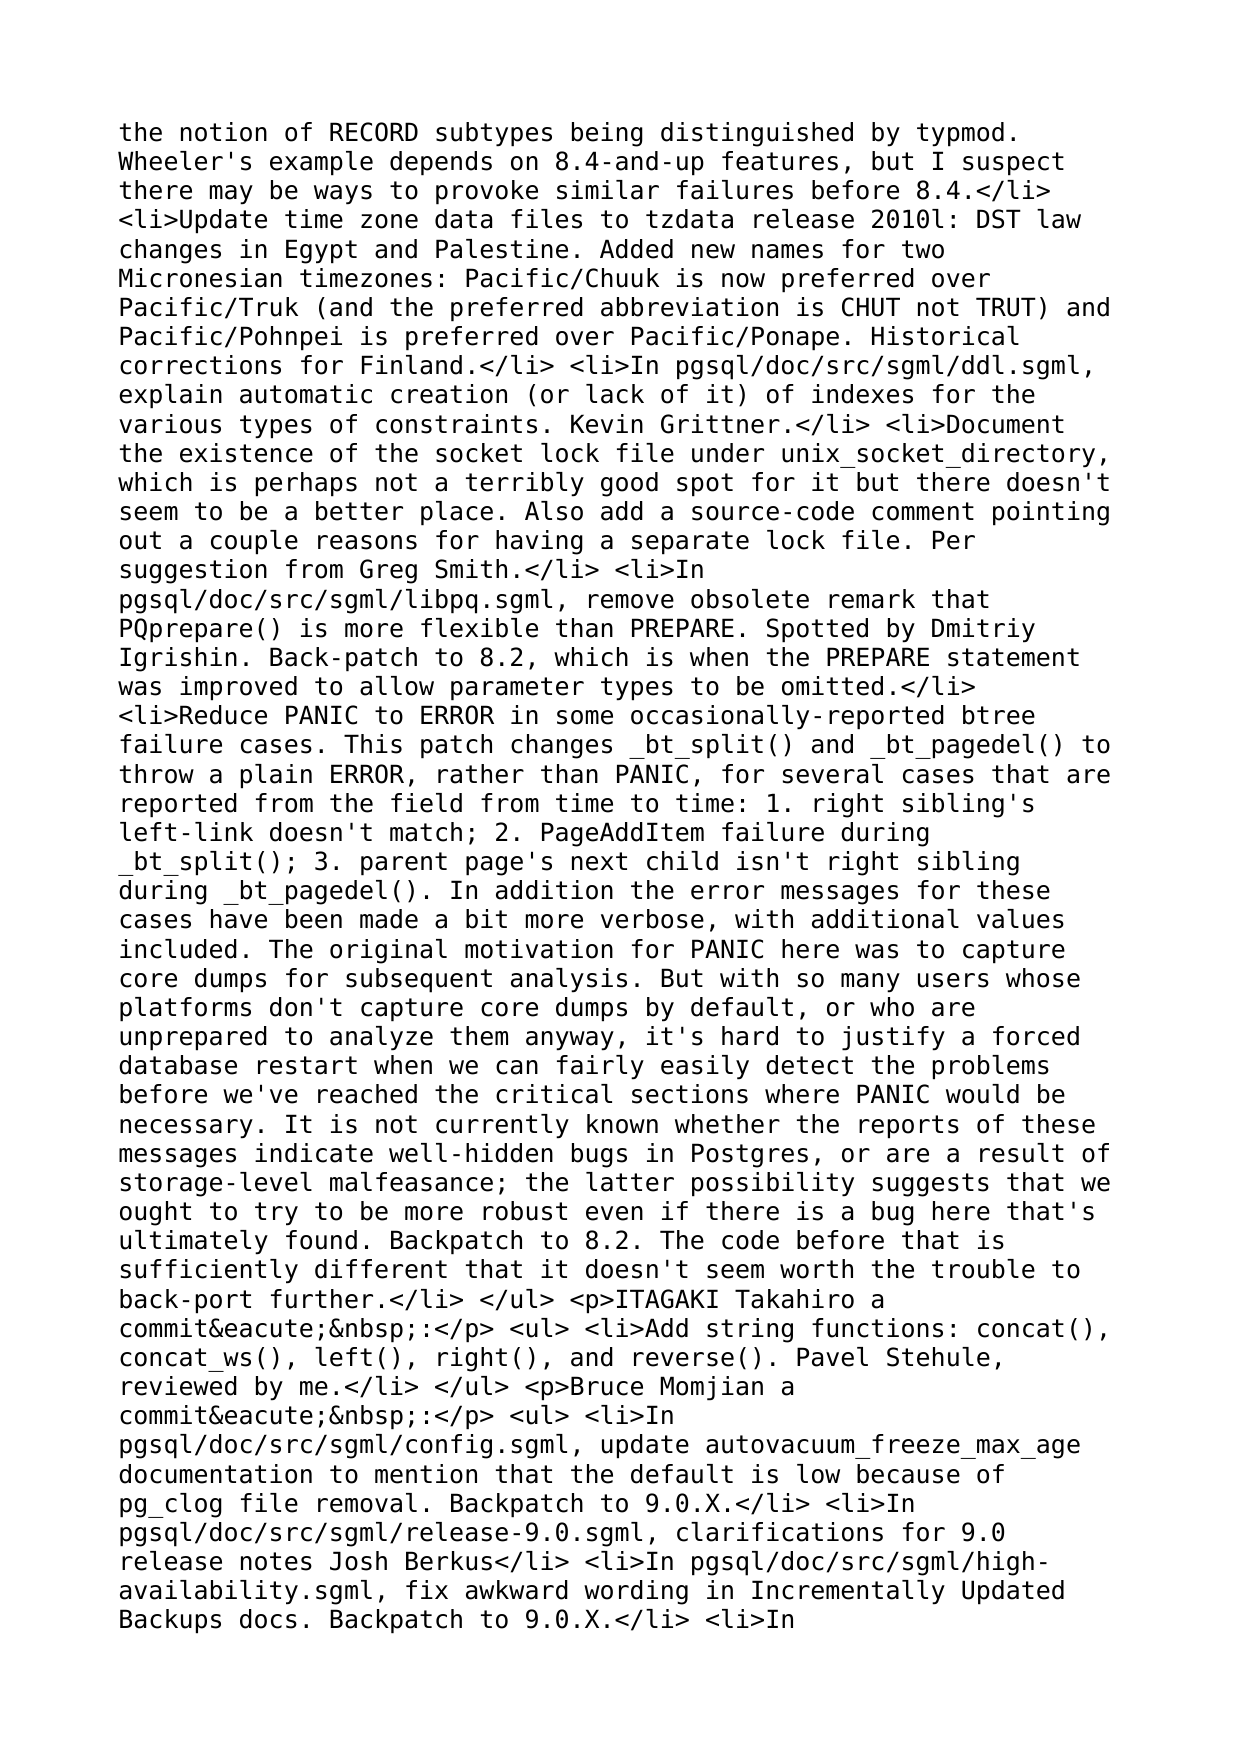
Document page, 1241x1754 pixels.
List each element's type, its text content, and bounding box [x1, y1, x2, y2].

text the notion of RECORD subtypes being distinguished by typmod. Wheeler's example depends on 8.4-and-up features, but I suspect there may be ways to provoke similar failures before 8.4.</li> <li>Update time zone data files to tzdata release 2010l: DST law changes in Egypt and Palestine. Added new names for two Micronesian timezones: Pacific/Chuuk is now preferred over Pacific/Truk (and the preferred abbreviation is CHUT not TRUT) and Pacific/Pohnpei is preferred over Pacific/Ponape. Historical corrections for Finland.</li> <li>In pgsql/doc/src/sgml/ddl.sgml, explain automatic creation (or lack of it) of indexes for the various types of constraints. Kevin Grittner.</li> <li>Document the existence of the socket lock file under unix_socket_directory, which is perhaps not a terribly good spot for it but there doesn't seem to be a better place. Also add a source-code comment pointing out a couple reasons for having a separate lock file. Per suggestion from Greg Smith.</li> <li>In pgsql/doc/src/sgml/libpq.sgml, remove obsolete remark that PQprepare() is more flexible than PREPARE. Spotted by Dmitriy Igrishin. Back-patch to 8.2, which is when the PREPARE statement was improved to allow parameter types to be omitted.</li> <li>Reduce PANIC to ERROR in some occasionally-reported btree failure cases. This patch changes _bt_split() and _bt_pagedel() to throw a plain ERROR, rather than PANIC, for several cases that are reported from the field from time to time: 1. right sibling's left-link doesn't match; 2. PageAddItem failure during _bt_split(); 3. parent page's next child isn't right sibling during _bt_pagedel(). In addition the error messages for these cases have been made a bit more verbose, with additional values included. The original motivation for PANIC here was to capture core dumps for subsequent analysis. But with so many users whose platforms don't capture core dumps by default, or who are unprepared to analyze them anyway, it's hard to justify a forced database restart when we can fairly easily detect the problems before we've reached the critical sections where PANIC would be necessary. It is not currently known whether the reports of these messages indicate well-hidden bugs in Postgres, or are a result of storage-level malfeasance; the latter possibility suggests that we ought to try to be more robust even if there is a bug here that's ultimately found. Backpatch to 8.2. The code before that is sufficiently different that it doesn't seem worth the trouble to back-port further.</li> </ul> <p>ITAGAKI Takahiro a commit&eacute;&nbsp;:</p> <ul> <li>Add string functions: concat(), concat_ws(), left(), right(), and reverse(). Pavel Stehule, reviewed by me.</li> </ul> <p>Bruce Momjian a commit&eacute;&nbsp;:</p> <ul> <li>In pgsql/doc/src/sgml/config.sgml, update autovacuum_freeze_max_age documentation to mention that the default is low because of pg_clog file removal. Backpatch to 9.0.X.</li> <li>In pgsql/doc/src/sgml/release-9.0.sgml, clarifications for 9.0 release notes Josh Berkus</li> <li>In pgsql/doc/src/sgml/high-availability.sgml, fix awkward wording in Incrementally Updated Backups docs. Backpatch to 9.0.X.</li> <li>In [118, 118, 1122, 1635]
